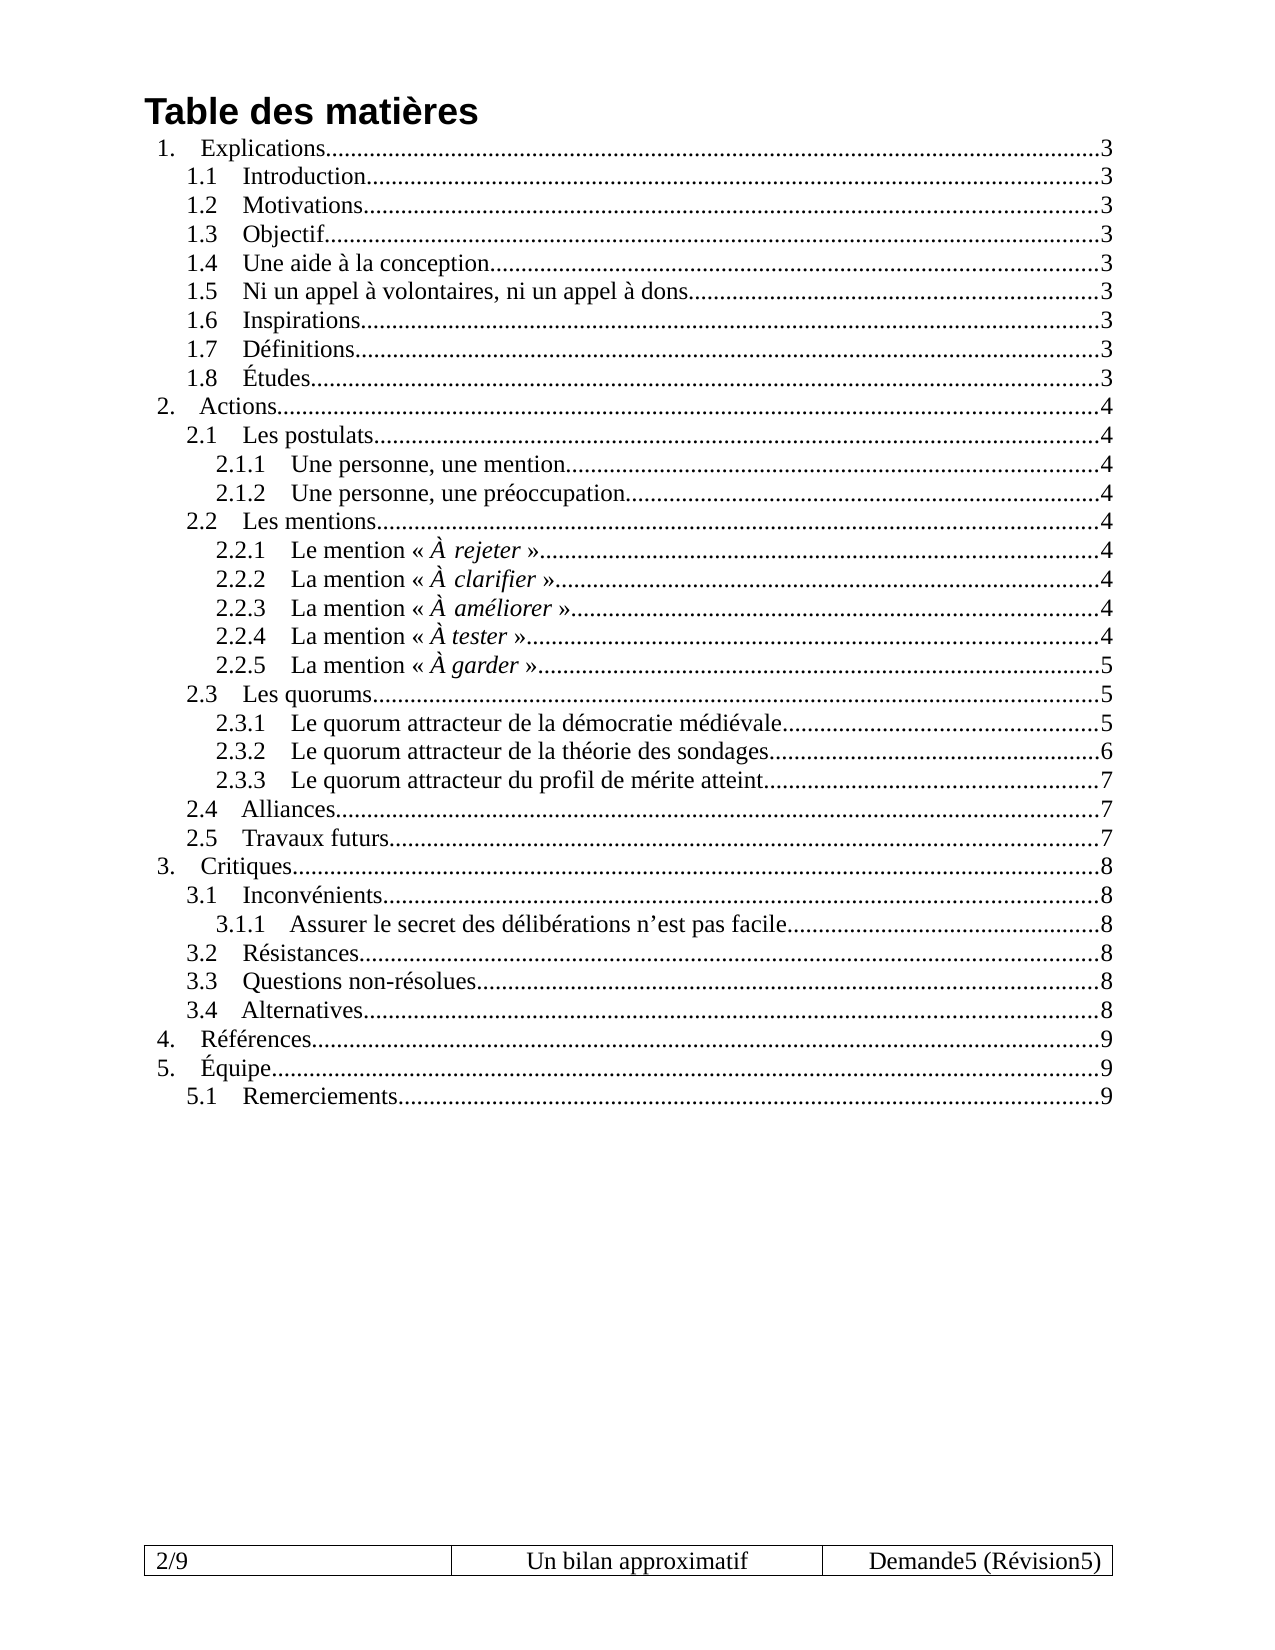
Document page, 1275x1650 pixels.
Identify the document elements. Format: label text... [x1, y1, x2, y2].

text 4. Références 9 [144, 1024, 1113, 1053]
text 1.5 Ni un appel à volontaires, ni un appel à dons 3 [173, 276, 1113, 305]
text 1.1 Introduction 3 [173, 161, 1113, 190]
text 1.8 Études 3 [173, 363, 1113, 391]
text 3.4 Alternatives 8 [173, 995, 1113, 1024]
text 2.2.2 La mention « À clarifier » 4 [203, 564, 1113, 593]
text 2.3.3 Le quorum attracteur du profil de mérite atteint 7 [203, 765, 1113, 794]
text 2.3.2 Le quorum attracteur de la théorie des sondages 6 [203, 736, 1113, 765]
text 5.1 Remerciements 9 [173, 1081, 1113, 1110]
text 2.1 Les postulats 4 [173, 420, 1113, 449]
text 2.2 Les mentions 4 [173, 506, 1113, 535]
text 2. Actions 4 [144, 391, 1113, 420]
text 2.1.1 Une personne, une mention 4 [203, 449, 1113, 478]
text 1.4 Une aide à la conception 3 [173, 248, 1113, 276]
text 5. Équipe 9 [144, 1053, 1113, 1081]
text 2.4 Alliances 7 [173, 794, 1113, 823]
text 2.2.4 La mention « À tester » 4 [203, 621, 1113, 650]
text 2.3.1 Le quorum attracteur de la démocratie médiévale 5 [203, 708, 1113, 736]
text 2.2.5 La mention « À garder » 5 [203, 650, 1113, 679]
text 3.1.1 Assurer le secret des délibérations n’est pas facile 8 [203, 909, 1113, 938]
text 2.2.1 Le mention « À rejeter » 4 [203, 535, 1113, 564]
text 2.2.3 La mention « À améliorer » 4 [203, 593, 1113, 621]
text 1. Explications 3 [144, 133, 1113, 161]
text 1.2 Motivations 3 [173, 190, 1113, 219]
subtitle Table des matières [144, 89, 1113, 133]
text 3.2 Résistances 8 [173, 938, 1113, 966]
text 3. Critiques 8 [144, 851, 1113, 880]
text 2.3 Les quorums 5 [173, 679, 1113, 708]
text 2.5 Travaux futurs 7 [173, 823, 1113, 851]
text 1.6 Inspirations 3 [173, 305, 1113, 334]
text 1.3 Objectif 3 [173, 219, 1113, 248]
text 1.7 Définitions 3 [173, 334, 1113, 363]
text 3.1 Inconvénients 8 [173, 880, 1113, 909]
text 3.3 Questions non-résolues 8 [173, 966, 1113, 995]
text 2.1.2 Une personne, une préoccupation 4 [203, 478, 1113, 506]
